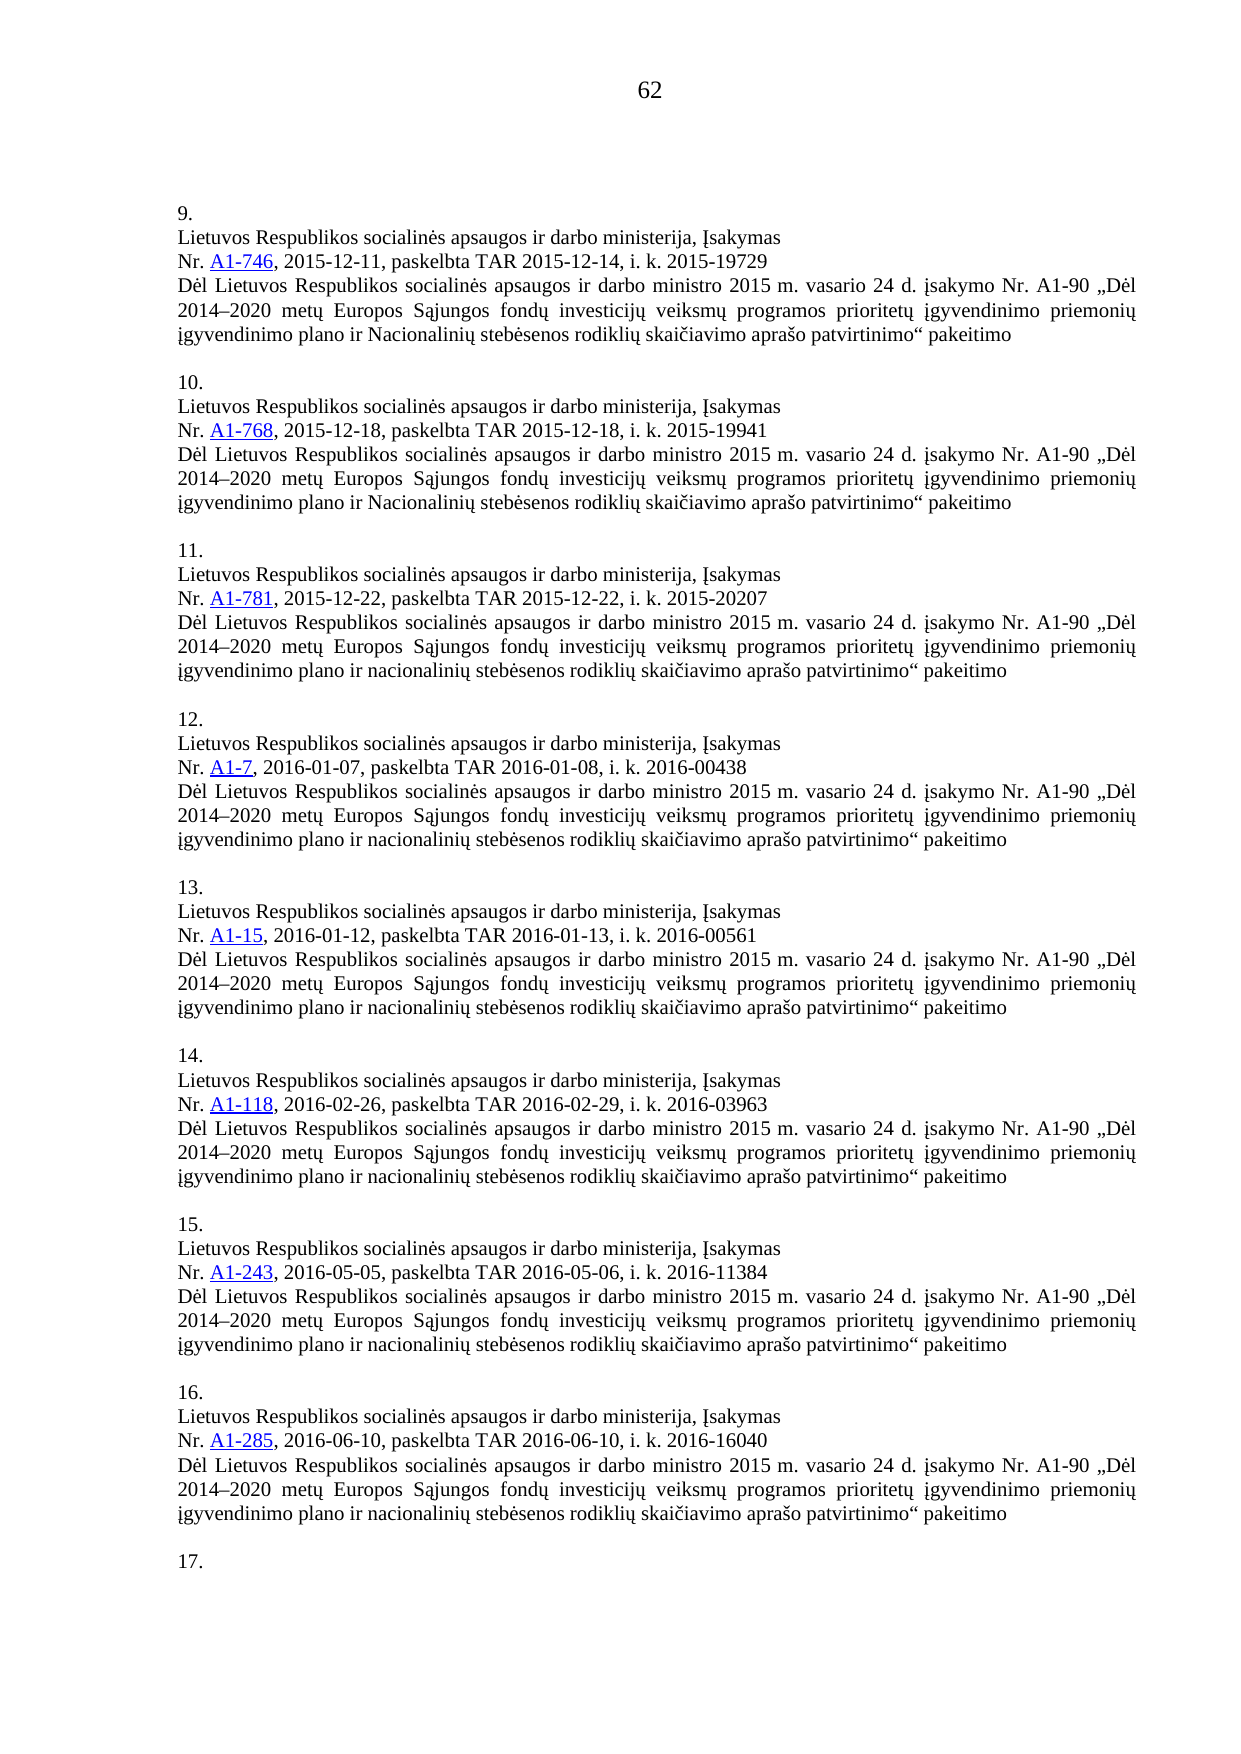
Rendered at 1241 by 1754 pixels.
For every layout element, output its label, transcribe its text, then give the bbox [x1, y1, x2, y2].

text Lietuvos Respublikos socialinės apsaugos ir darbo ministerija, Įsakymas [177, 1404, 1137, 1428]
text 17. [177, 1549, 1137, 1573]
text Dėl Lietuvos Respublikos socialinės apsaugos ir darbo ministro 2015 m. vasario 24 d. įsakymo Nr. A1-90 „Dėl 2014–2020 metų Europos Sąjungos fondų investicijų veiksmų programos prioritetų įgyvendinimo priemonių įgyvendinimo plano ir Nacionalinių stebėsenos rodiklių skaičiavimo aprašo patvirtinimo“ pakeitimo [177, 273, 1137, 346]
text Dėl Lietuvos Respublikos socialinės apsaugos ir darbo ministro 2015 m. vasario 24 d. įsakymo Nr. A1-90 „Dėl 2014–2020 metų Europos Sąjungos fondų investicijų veiksmų programos prioritetų įgyvendinimo priemonių įgyvendinimo plano ir nacionalinių stebėsenos rodiklių skaičiavimo aprašo patvirtinimo“ pakeitimo [177, 610, 1137, 682]
text Nr. A1-7, 2016-01-07, paskelbta TAR 2016-01-08, i. k. 2016-00438 [177, 755, 1137, 779]
text 16. [177, 1380, 1137, 1404]
text Lietuvos Respublikos socialinės apsaugos ir darbo ministerija, Įsakymas [177, 1236, 1137, 1260]
text Lietuvos Respublikos socialinės apsaugos ir darbo ministerija, Įsakymas [177, 1067, 1137, 1092]
text 11. [177, 538, 1137, 562]
text 12. [177, 707, 1137, 731]
text Lietuvos Respublikos socialinės apsaugos ir darbo ministerija, Įsakymas [177, 394, 1137, 418]
text Nr. A1-15, 2016-01-12, paskelbta TAR 2016-01-13, i. k. 2016-00561 [177, 923, 1137, 947]
text Dėl Lietuvos Respublikos socialinės apsaugos ir darbo ministro 2015 m. vasario 24 d. įsakymo Nr. A1-90 „Dėl 2014–2020 metų Europos Sąjungos fondų investicijų veiksmų programos prioritetų įgyvendinimo priemonių įgyvendinimo plano ir nacionalinių stebėsenos rodiklių skaičiavimo aprašo patvirtinimo“ pakeitimo [177, 1452, 1137, 1525]
text Lietuvos Respublikos socialinės apsaugos ir darbo ministerija, Įsakymas [177, 225, 1137, 249]
text Dėl Lietuvos Respublikos socialinės apsaugos ir darbo ministro 2015 m. vasario 24 d. įsakymo Nr. A1-90 „Dėl 2014–2020 metų Europos Sąjungos fondų investicijų veiksmų programos prioritetų įgyvendinimo priemonių įgyvendinimo plano ir nacionalinių stebėsenos rodiklių skaičiavimo aprašo patvirtinimo“ pakeitimo [177, 1116, 1137, 1188]
text Dėl Lietuvos Respublikos socialinės apsaugos ir darbo ministro 2015 m. vasario 24 d. įsakymo Nr. A1-90 „Dėl 2014–2020 metų Europos Sąjungos fondų investicijų veiksmų programos prioritetų įgyvendinimo priemonių įgyvendinimo plano ir nacionalinių stebėsenos rodiklių skaičiavimo aprašo patvirtinimo“ pakeitimo [177, 1284, 1137, 1356]
text Dėl Lietuvos Respublikos socialinės apsaugos ir darbo ministro 2015 m. vasario 24 d. įsakymo Nr. A1-90 „Dėl 2014–2020 metų Europos Sąjungos fondų investicijų veiksmų programos prioritetų įgyvendinimo priemonių įgyvendinimo plano ir nacionalinių stebėsenos rodiklių skaičiavimo aprašo patvirtinimo“ pakeitimo [177, 779, 1137, 851]
text Dėl Lietuvos Respublikos socialinės apsaugos ir darbo ministro 2015 m. vasario 24 d. įsakymo Nr. A1-90 „Dėl 2014–2020 metų Europos Sąjungos fondų investicijų veiksmų programos prioritetų įgyvendinimo priemonių įgyvendinimo plano ir nacionalinių stebėsenos rodiklių skaičiavimo aprašo patvirtinimo“ pakeitimo [177, 947, 1137, 1019]
text Nr. A1-781, 2015-12-22, paskelbta TAR 2015-12-22, i. k. 2015-20207 [177, 586, 1137, 610]
text Nr. A1-746, 2015-12-11, paskelbta TAR 2015-12-14, i. k. 2015-19729 [177, 249, 1137, 273]
text 10. [177, 370, 1137, 394]
text Nr. A1-118, 2016-02-26, paskelbta TAR 2016-02-29, i. k. 2016-03963 [177, 1092, 1137, 1116]
text Lietuvos Respublikos socialinės apsaugos ir darbo ministerija, Įsakymas [177, 562, 1137, 586]
text 13. [177, 875, 1137, 899]
text Nr. A1-243, 2016-05-05, paskelbta TAR 2016-05-06, i. k. 2016-11384 [177, 1260, 1137, 1284]
text 15. [177, 1212, 1137, 1236]
text 14. [177, 1043, 1137, 1067]
text 9. [177, 201, 1137, 225]
text Dėl Lietuvos Respublikos socialinės apsaugos ir darbo ministro 2015 m. vasario 24 d. įsakymo Nr. A1-90 „Dėl 2014–2020 metų Europos Sąjungos fondų investicijų veiksmų programos prioritetų įgyvendinimo priemonių įgyvendinimo plano ir Nacionalinių stebėsenos rodiklių skaičiavimo aprašo patvirtinimo“ pakeitimo [177, 442, 1137, 514]
text Nr. A1-285, 2016-06-10, paskelbta TAR 2016-06-10, i. k. 2016-16040 [177, 1428, 1137, 1452]
text Lietuvos Respublikos socialinės apsaugos ir darbo ministerija, Įsakymas [177, 899, 1137, 923]
text Lietuvos Respublikos socialinės apsaugos ir darbo ministerija, Įsakymas [177, 731, 1137, 755]
text Nr. A1-768, 2015-12-18, paskelbta TAR 2015-12-18, i. k. 2015-19941 [177, 418, 1137, 442]
